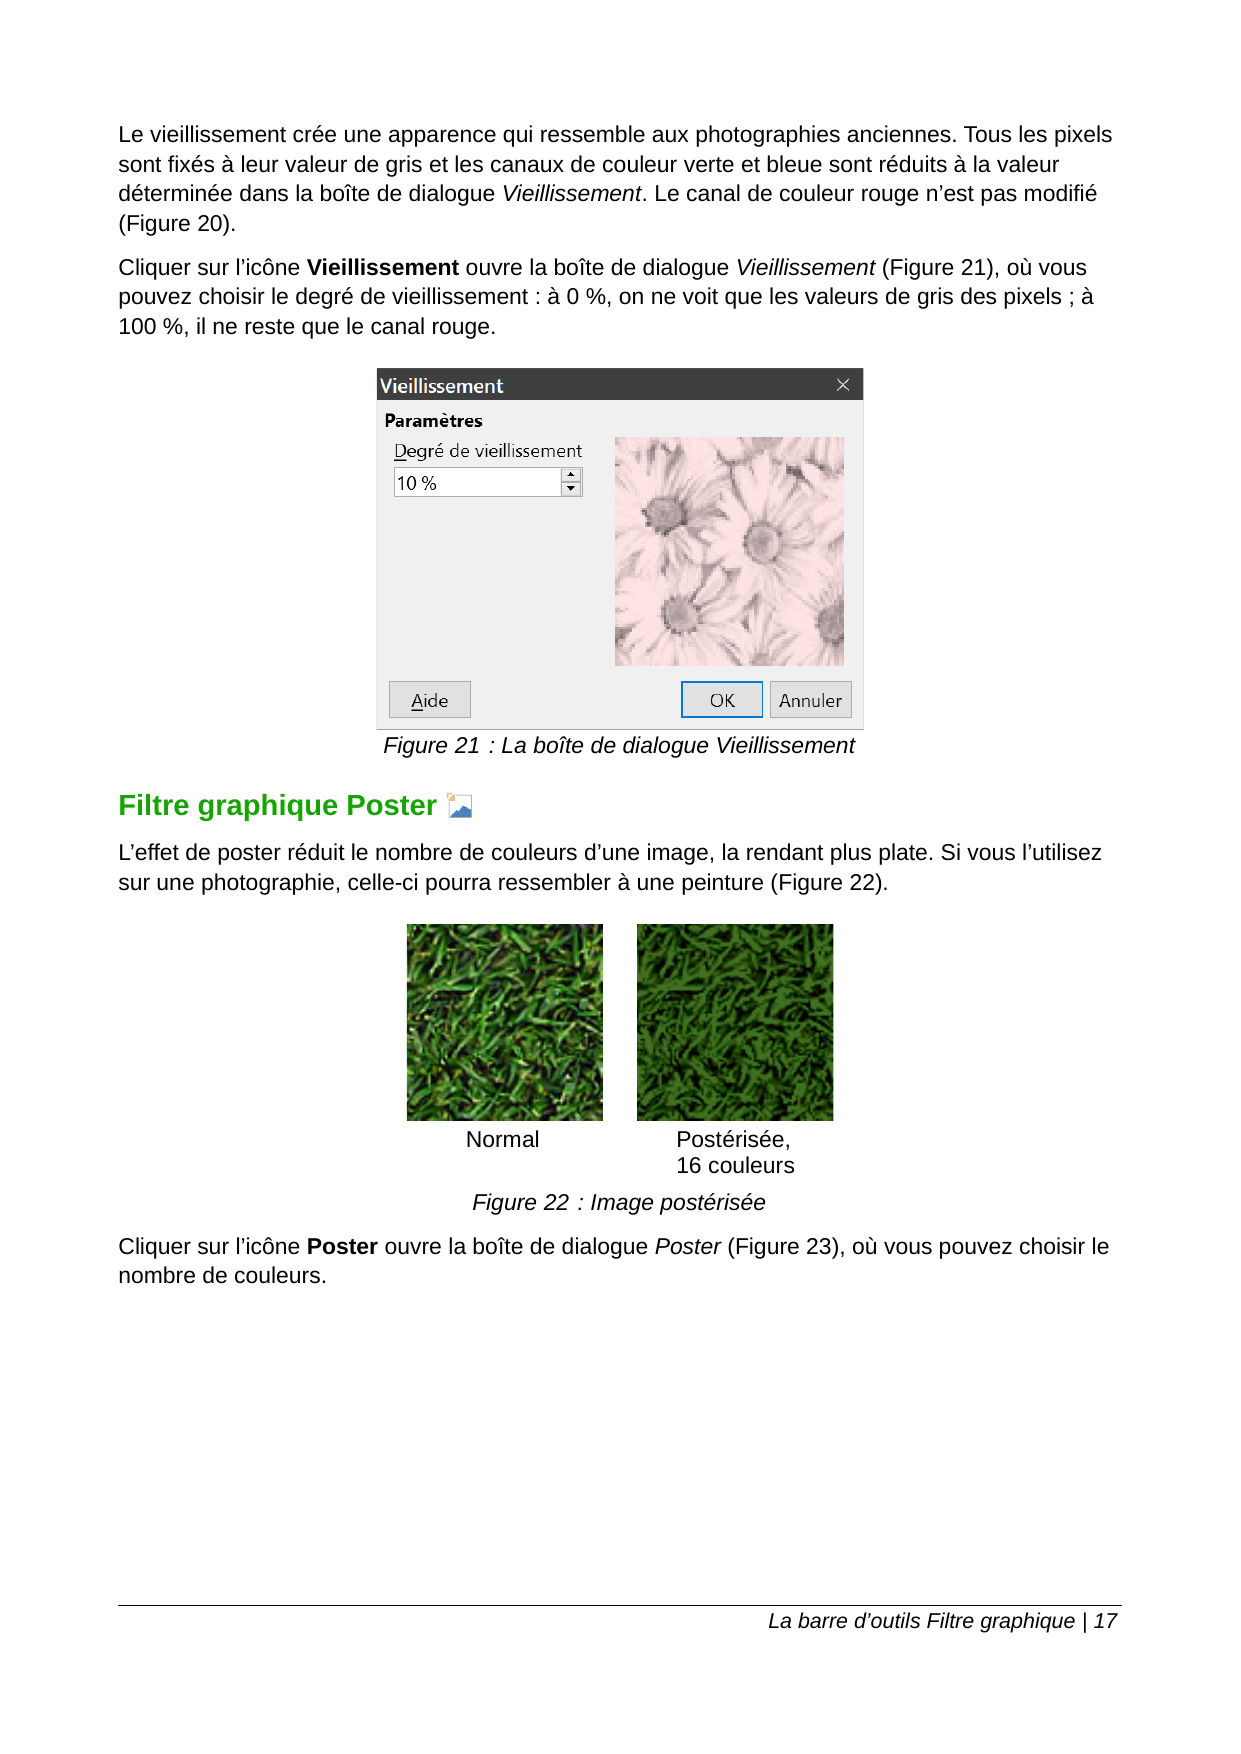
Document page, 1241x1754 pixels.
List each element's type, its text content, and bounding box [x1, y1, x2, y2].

text Cliquer sur l’icône Poster ouvre la boîte de dialogue Poster (Figure 23), où vous pouvez choisir le nombre de couleurs. [118, 1230, 1122, 1289]
picture [376, 368, 864, 730]
text Figure 21 : La boîte de dialogue Vieillissement [118, 729, 1122, 759]
subtitle Filtre graphique Poster [118, 788, 1122, 822]
text L’effet de poster réduit le nombre de couleurs d’une image, la rendant plus plate. Si vous l’utilisez sur une photographie, celle-ci pourra ressembler à une peinture (Figure 22). [118, 836, 1122, 895]
text Le vieillissement crée une apparence qui ressemble aux photographies anciennes. Tous les pixels sont fixés à leur valeur de gris et les canaux de couleur verte et bleue sont réduits à la valeur déterminée dans la boîte de dialogue Vieillissement. Le canal de couleur rouge n’est pas modifié (Figure 20). [118, 118, 1122, 236]
text Figure 22 : Image postérisée [118, 1186, 1122, 1215]
text Cliquer sur l’icône Vieillissement ouvre la boîte de dialogue Vieillissement (Figure 21), où vous pouvez choisir le degré de vieillissement : à 0 %, on ne voit que les valeurs de gris des pixels ; à 100 %, il ne reste que le canal rouge. [118, 251, 1122, 339]
picture [445, 791, 475, 821]
